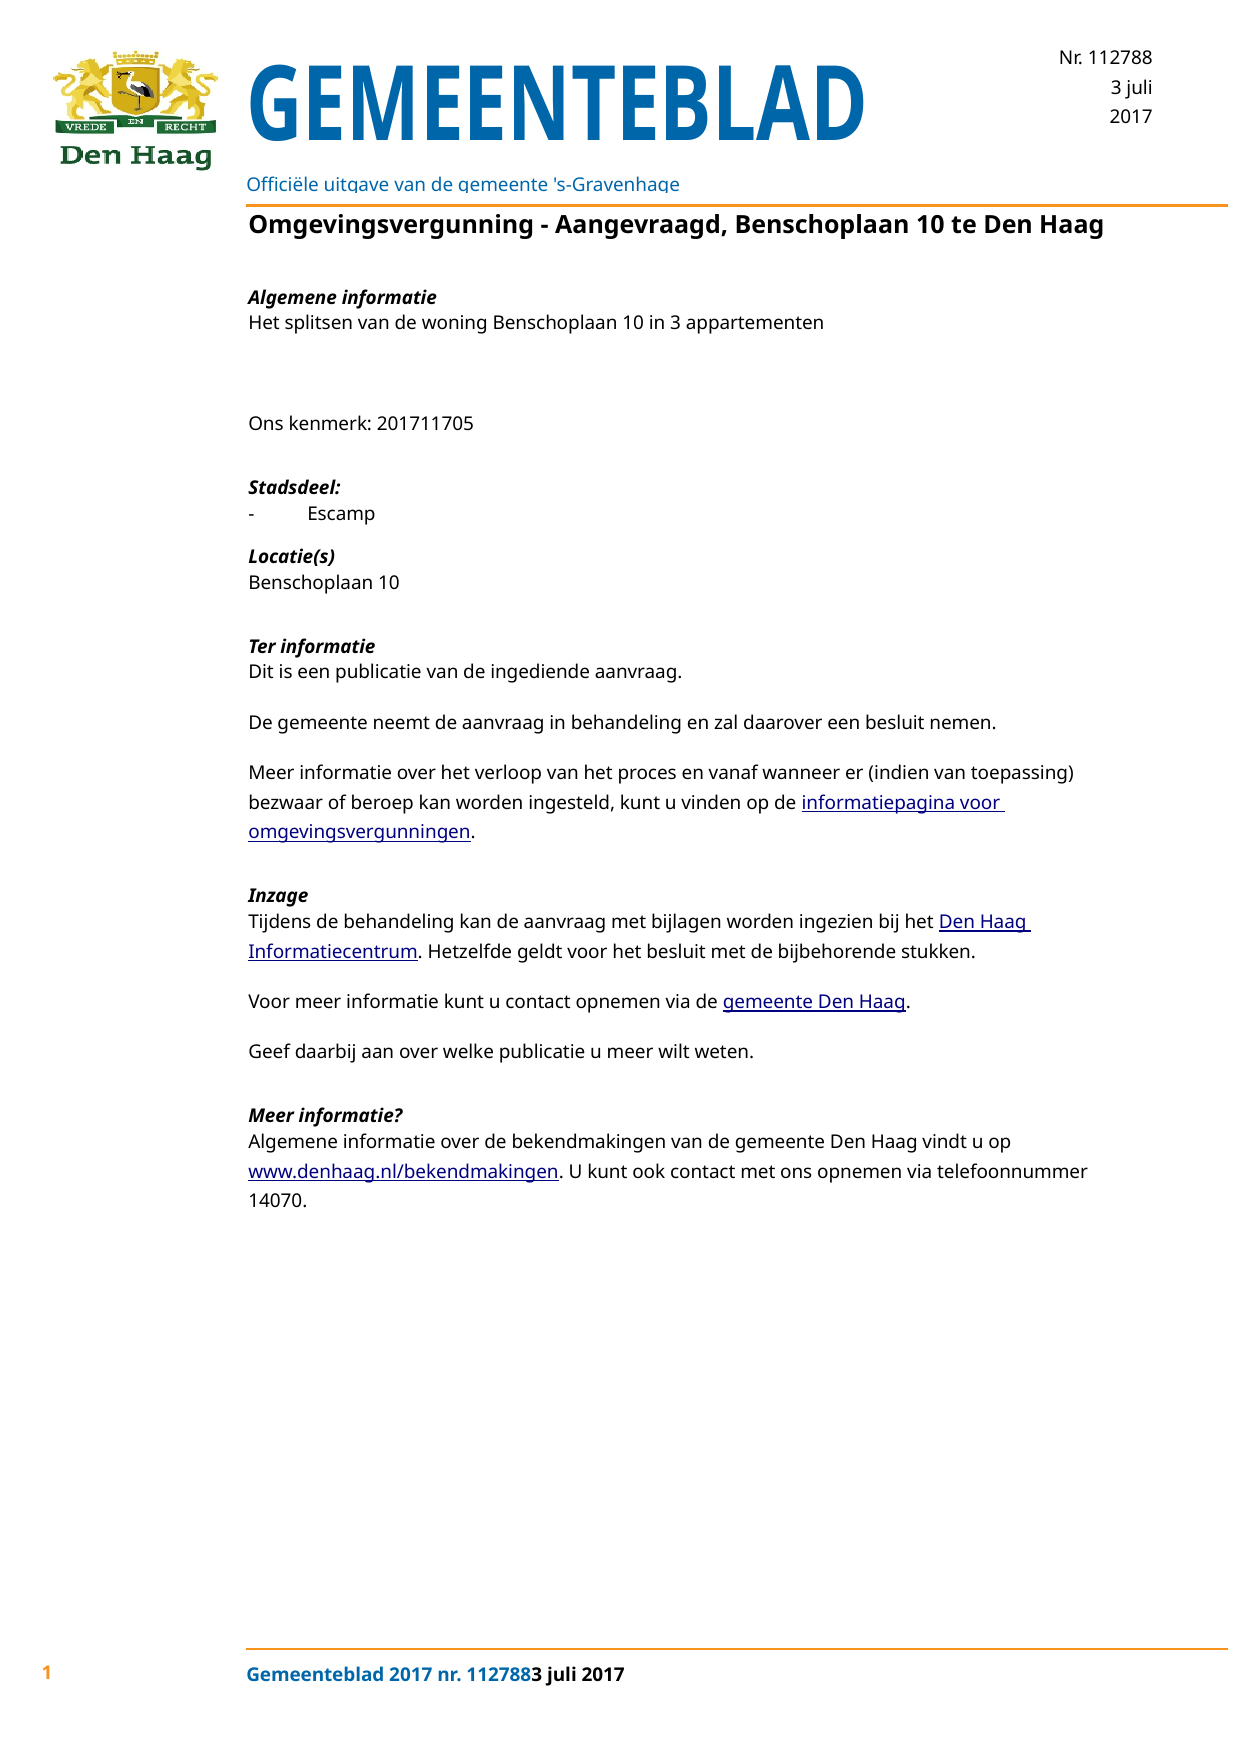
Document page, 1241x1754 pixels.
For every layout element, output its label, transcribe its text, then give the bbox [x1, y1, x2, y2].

text Stadsdeel: [248, 474, 1152, 500]
text Ter informatie [248, 633, 1152, 659]
text Meer informatie over het verloop van het proces en vanaf wanneer er (indien van toepassing) bezwaar of beroep kan worden ingesteld, kunt u vinden op de informatiepagina voor omgevingsvergunningen. [248, 759, 1152, 844]
picture [41, 47, 231, 172]
text Geef daarbij aan over welke publicatie u meer wilt weten. [248, 1039, 1152, 1064]
text Ons kenmerk: 201711705 [248, 410, 1152, 436]
text Voor meer informatie kunt u contact opnemen via de gemeente Den Haag. [248, 988, 1152, 1014]
list Escamp [248, 500, 1152, 526]
text Benschoplaan 10 [248, 569, 1152, 595]
text Dit is een publicatie van de ingediende aanvraag. [248, 659, 1152, 684]
text De gemeente neemt de aanvraag in behandeling en zal daarover een besluit nemen. [248, 709, 1152, 735]
text Inzage [248, 883, 1152, 908]
text Meer informatie? [248, 1103, 1152, 1128]
text Omgevingsvergunning - Aangevraagd, Benschoplaan 10 te Den Haag [248, 207, 1152, 241]
text Locatie(s) [248, 543, 1152, 569]
text Het splitsen van de woning Benschoplaan 10 in 3 appartementen [248, 309, 1152, 335]
text Algemene informatie [248, 284, 1152, 309]
text Tijdens de behandeling kan de aanvraag met bijlagen worden ingezien bij het Den Haag Informatiecentrum. Hetzelfde geldt voor het besluit met de bijbehorende stukken. [248, 908, 1152, 964]
text Algemene informatie over de bekendmakingen van de gemeente Den Haag vindt u op www.denhaag.nl/bekendmakingen. U kunt ook contact met ons opnemen via telefoonnummer 14070. [248, 1128, 1152, 1213]
